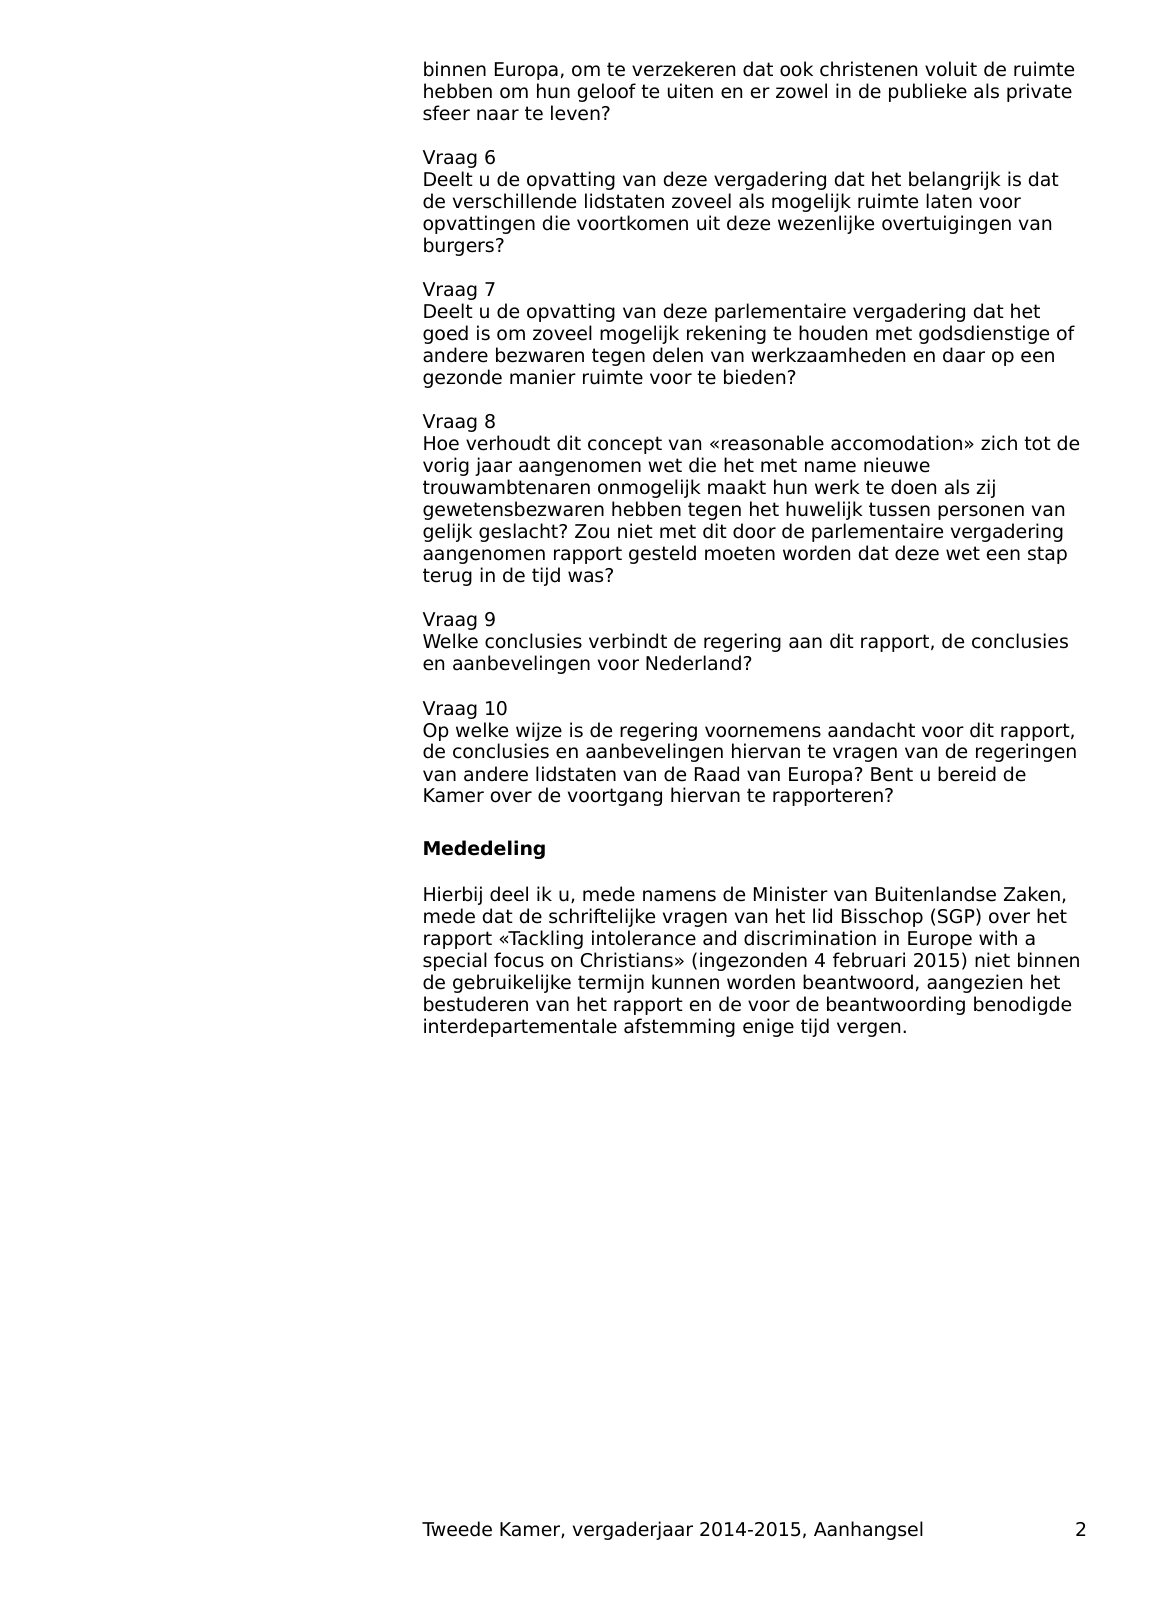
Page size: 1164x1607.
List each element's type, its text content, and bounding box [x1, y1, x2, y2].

text Deelt u de opvatting van deze parlementaire vergadering dat het goed is om zoveel mogelijk rekening te houden met godsdienstige of andere bezwaren tegen delen van werkzaamheden en daar op een gezonde manier ruimte voor te bieden? [422, 301, 1087, 389]
text Vraag 8 [422, 411, 1087, 433]
text Welke conclusies verbindt de regering aan dit rapport, de conclusies en aanbevelingen voor Nederland? [422, 631, 1087, 675]
text Deelt u de opvatting van deze vergadering dat het belangrijk is dat de verschillende lidstaten zoveel als mogelijk ruimte laten voor opvattingen die voortkomen uit deze wezenlijke overtuigingen van burgers? [422, 169, 1087, 257]
text Hierbij deel ik u, mede namens de Minister van Buitenlandse Zaken, mede dat de schriftelijke vragen van het lid Bisschop (SGP) over het rapport «Tackling intolerance and discrimination in Europe with a special focus on Christians» (ingezonden 4 februari 2015) niet binnen de gebruikelijke termijn kunnen worden beantwoord, aangezien het bestuderen van het rapport en de voor de beantwoording benodigde interdepartementale afstemming enige tijd vergen. [422, 884, 1087, 1038]
subtitle Mededeling [422, 837, 1087, 859]
text Op welke wijze is de regering voornemens aandacht voor dit rapport, de conclusies en aanbevelingen hiervan te vragen van de regeringen van andere lidstaten van de Raad van Europa? Bent u bereid de Kamer over de voortgang hiervan te rapporteren? [422, 719, 1087, 807]
text binnen Europa, om te verzekeren dat ook christenen voluit de ruimte hebben om hun geloof te uiten en er zowel in de publieke als private sfeer naar te leven? [422, 59, 1087, 125]
text Vraag 9 [422, 609, 1087, 631]
text Hoe verhoudt dit concept van «reasonable accomodation» zich tot de vorig jaar aangenomen wet die het met name nieuwe trouwambtenaren onmogelijk maakt hun werk te doen als zij gewetensbezwaren hebben tegen het huwelijk tussen personen van gelijk geslacht? Zou niet met dit door de parlementaire vergadering aangenomen rapport gesteld moeten worden dat deze wet een stap terug in de tijd was? [422, 433, 1087, 587]
text Vraag 6 [422, 147, 1087, 169]
text Vraag 10 [422, 697, 1087, 719]
text Vraag 7 [422, 279, 1087, 301]
